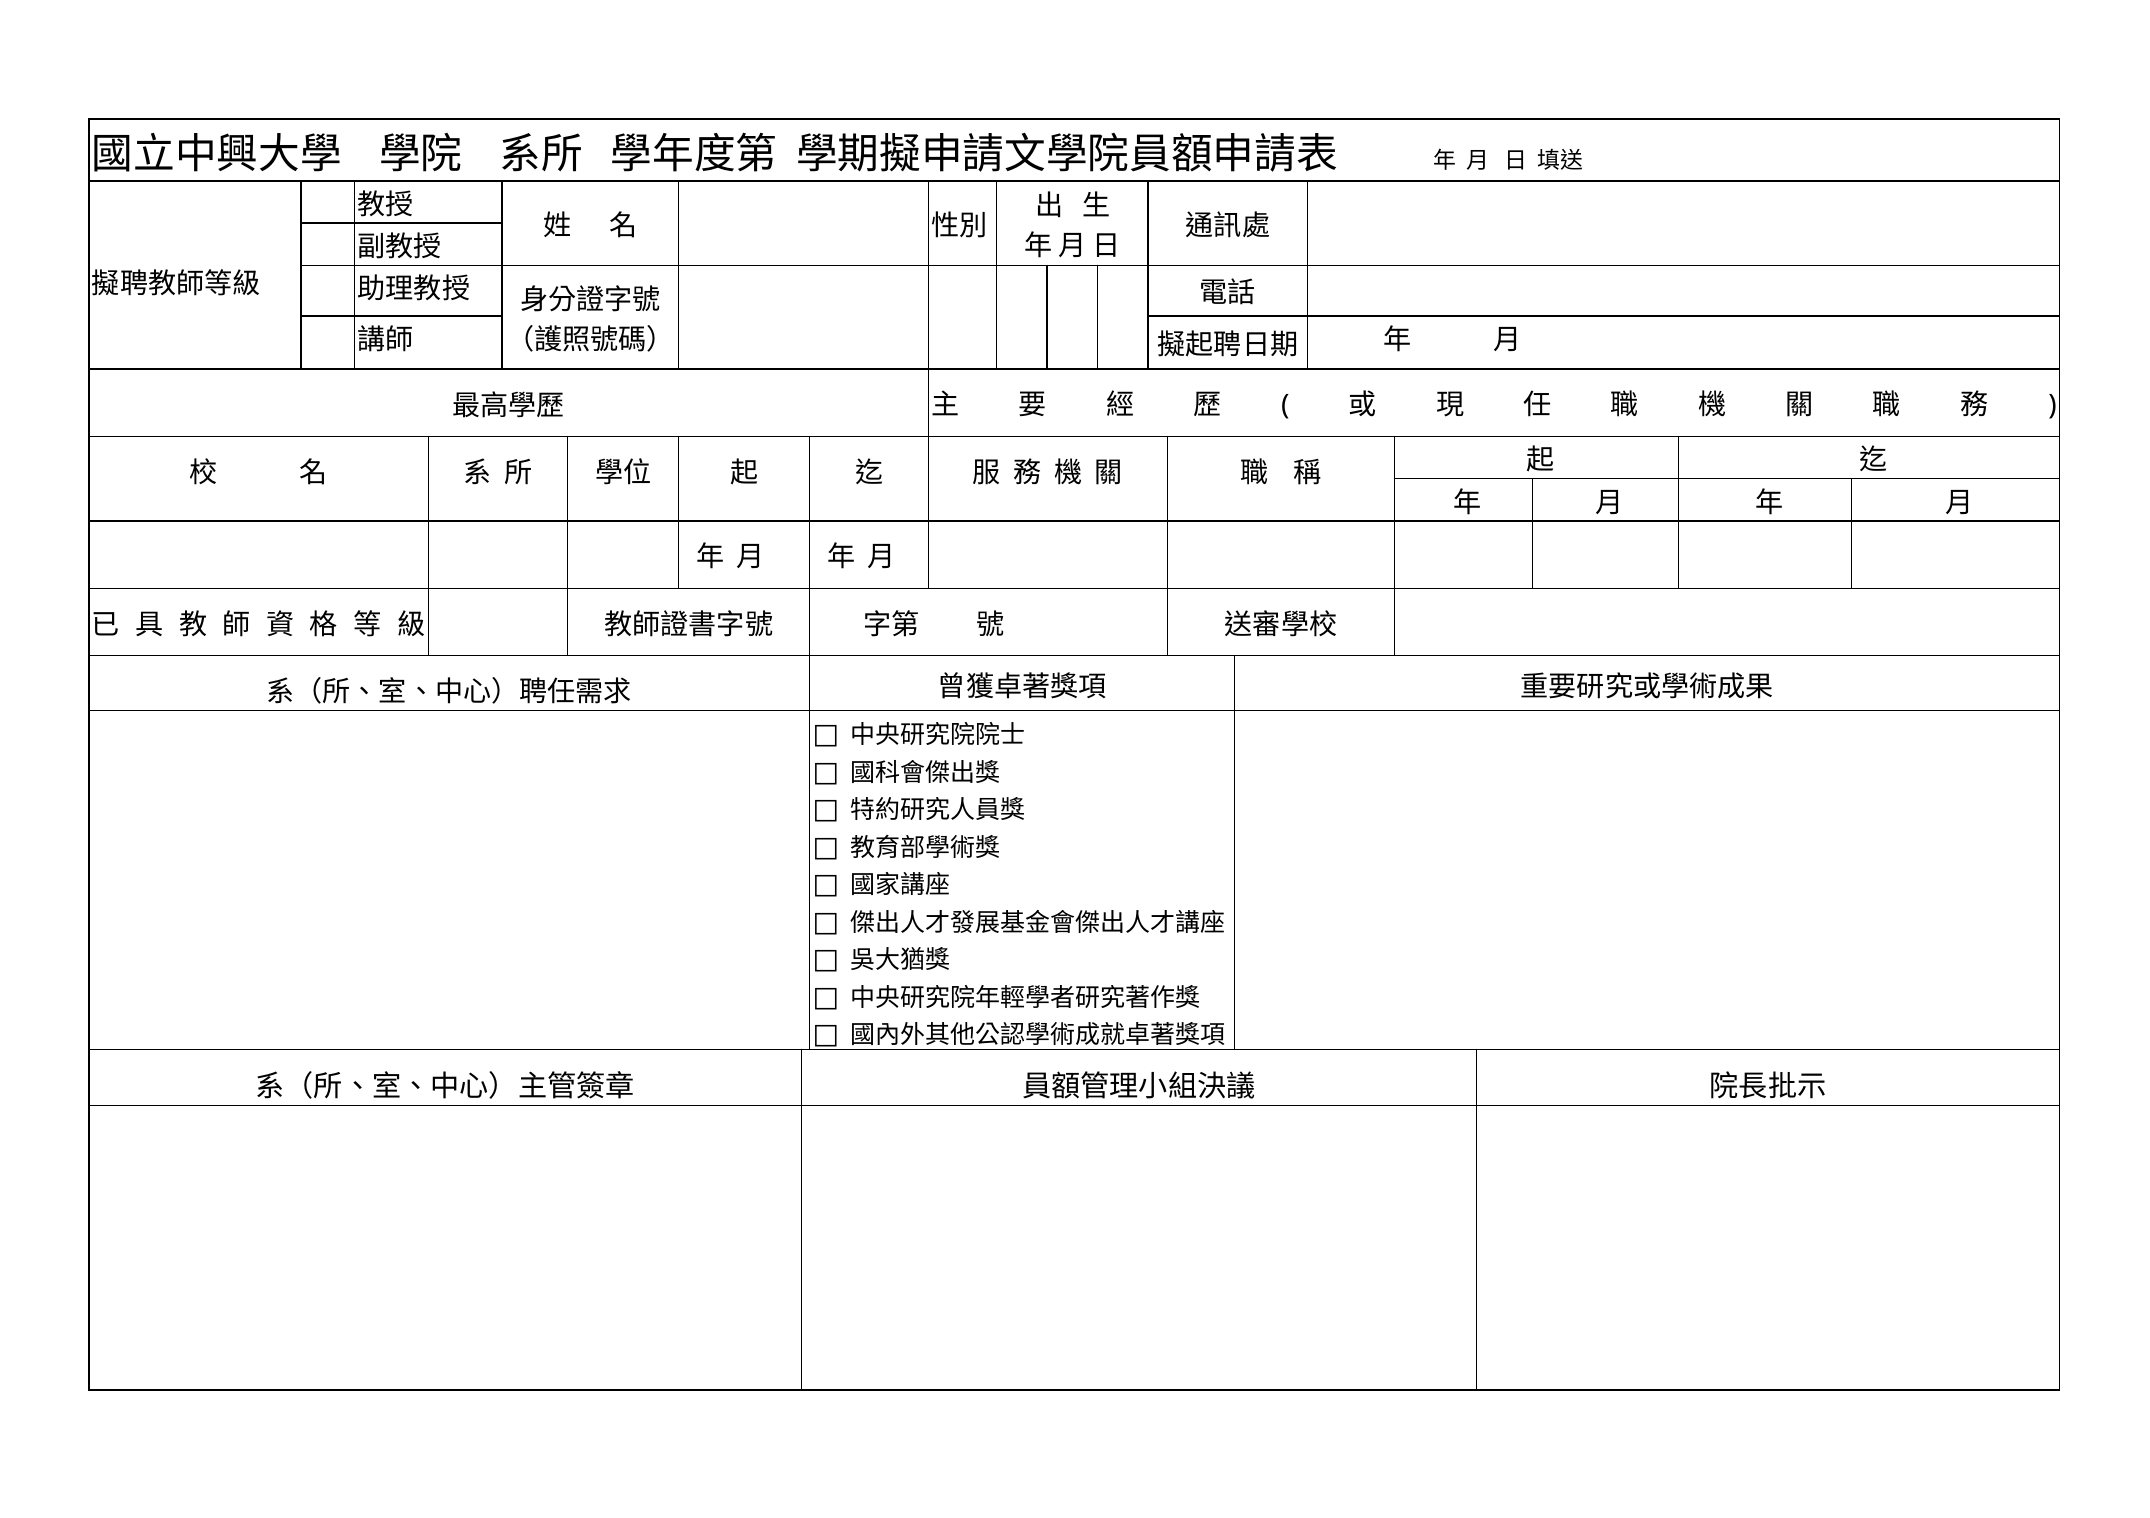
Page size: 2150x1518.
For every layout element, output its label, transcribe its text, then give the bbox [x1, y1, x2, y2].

table_cell [929, 266, 996, 368]
table_cell 性別 [929, 182, 996, 264]
table_cell 已具教師資格等級 [90, 589, 428, 655]
table_cell [679, 266, 928, 368]
table_cell 系（所、室、中心）聘任需求 [90, 656, 809, 709]
table_cell [429, 589, 567, 655]
table_cell [90, 1106, 801, 1389]
table_cell 職 稱 [1168, 437, 1394, 520]
table_cell [929, 522, 1167, 587]
table_cell [679, 182, 928, 264]
table_cell 月 [1852, 479, 2059, 520]
table_cell [1308, 266, 2059, 315]
table_cell 年 [1395, 479, 1532, 520]
table_header 國立中興大學 學院 系所 學年度第 學期擬申請文學院員額申請表 年 月 日 填送 [90, 120, 2059, 180]
table_cell [302, 224, 354, 264]
table_cell 年 月 [810, 522, 928, 587]
table_cell [90, 522, 428, 587]
table_cell 出 生 年 月 日 [997, 182, 1147, 264]
table_cell 系（所、室、中心）主管簽章 [90, 1050, 801, 1105]
table_cell 送審學校 [1168, 589, 1394, 655]
table_cell [802, 1106, 1476, 1389]
table_cell 身分證字號（護照號碼） [503, 266, 678, 368]
table_cell 主要經歷(或現任職機關職務) [929, 370, 2059, 436]
table_cell [997, 266, 1046, 368]
table_cell 電話 [1149, 266, 1307, 315]
table_cell [1168, 522, 1394, 587]
table_cell 起 [679, 437, 809, 520]
table_cell 迄 [810, 437, 928, 520]
table_cell 迄 [1679, 437, 2059, 478]
table_cell [568, 522, 678, 587]
table_cell [1098, 266, 1147, 368]
table_cell 服 務 機 關 [929, 437, 1167, 520]
table_cell [302, 317, 354, 368]
table_cell 通訊處 [1149, 182, 1307, 264]
table_cell 最高學歷 [90, 370, 928, 436]
table_cell [302, 182, 354, 222]
table_cell 助理教授 [355, 266, 501, 315]
table_cell 員額管理小組決議 [802, 1050, 1476, 1105]
table_cell 講師 [355, 317, 501, 368]
table_cell 系 所 [429, 437, 567, 520]
table_cell 年 [1679, 479, 1851, 520]
table_cell 重要研究或學術成果 [1235, 656, 2059, 709]
table_cell [1395, 589, 2059, 655]
table_cell [1048, 266, 1097, 368]
table_cell [429, 522, 567, 587]
table_cell 擬聘教師等級 [90, 182, 300, 368]
table_cell 副教授 [355, 224, 501, 264]
table_cell 起 [1395, 437, 1678, 478]
table_cell 姓 名 [503, 182, 678, 264]
table_cell [1852, 522, 2059, 587]
table_cell [1533, 522, 1678, 587]
table_cell 擬起聘日期 [1149, 317, 1307, 368]
table_cell [302, 266, 354, 315]
table_cell 年 月 [679, 522, 809, 587]
table_cell 曾獲卓著獎項 [810, 656, 1234, 709]
table_cell 字第 號 [810, 589, 1167, 655]
table_cell 院長批示 [1477, 1050, 2059, 1105]
table_cell [1395, 522, 1532, 587]
table_cell 教授 [355, 182, 501, 222]
table_cell 學位 [568, 437, 678, 520]
table_cell 教師證書字號 [568, 589, 809, 655]
table_cell [1477, 1106, 2059, 1389]
table_cell [1679, 522, 1851, 587]
table_cell [1235, 711, 2059, 1048]
table_cell 校 名 [90, 437, 428, 520]
table_cell [1308, 182, 2059, 264]
table_cell [90, 711, 809, 1048]
table_cell 年 月 [1308, 317, 2059, 368]
table_cell 中央研究院院士 國科會傑出獎 特約研究人員獎 教育部學術獎 國家講座 傑出人才發展基金會傑出人才講座 吳大猶獎 中央研究院年輕學者研究著作獎 國內外其他公認學術成就卓著獎項 [810, 711, 1234, 1048]
table_cell 月 [1533, 479, 1678, 520]
